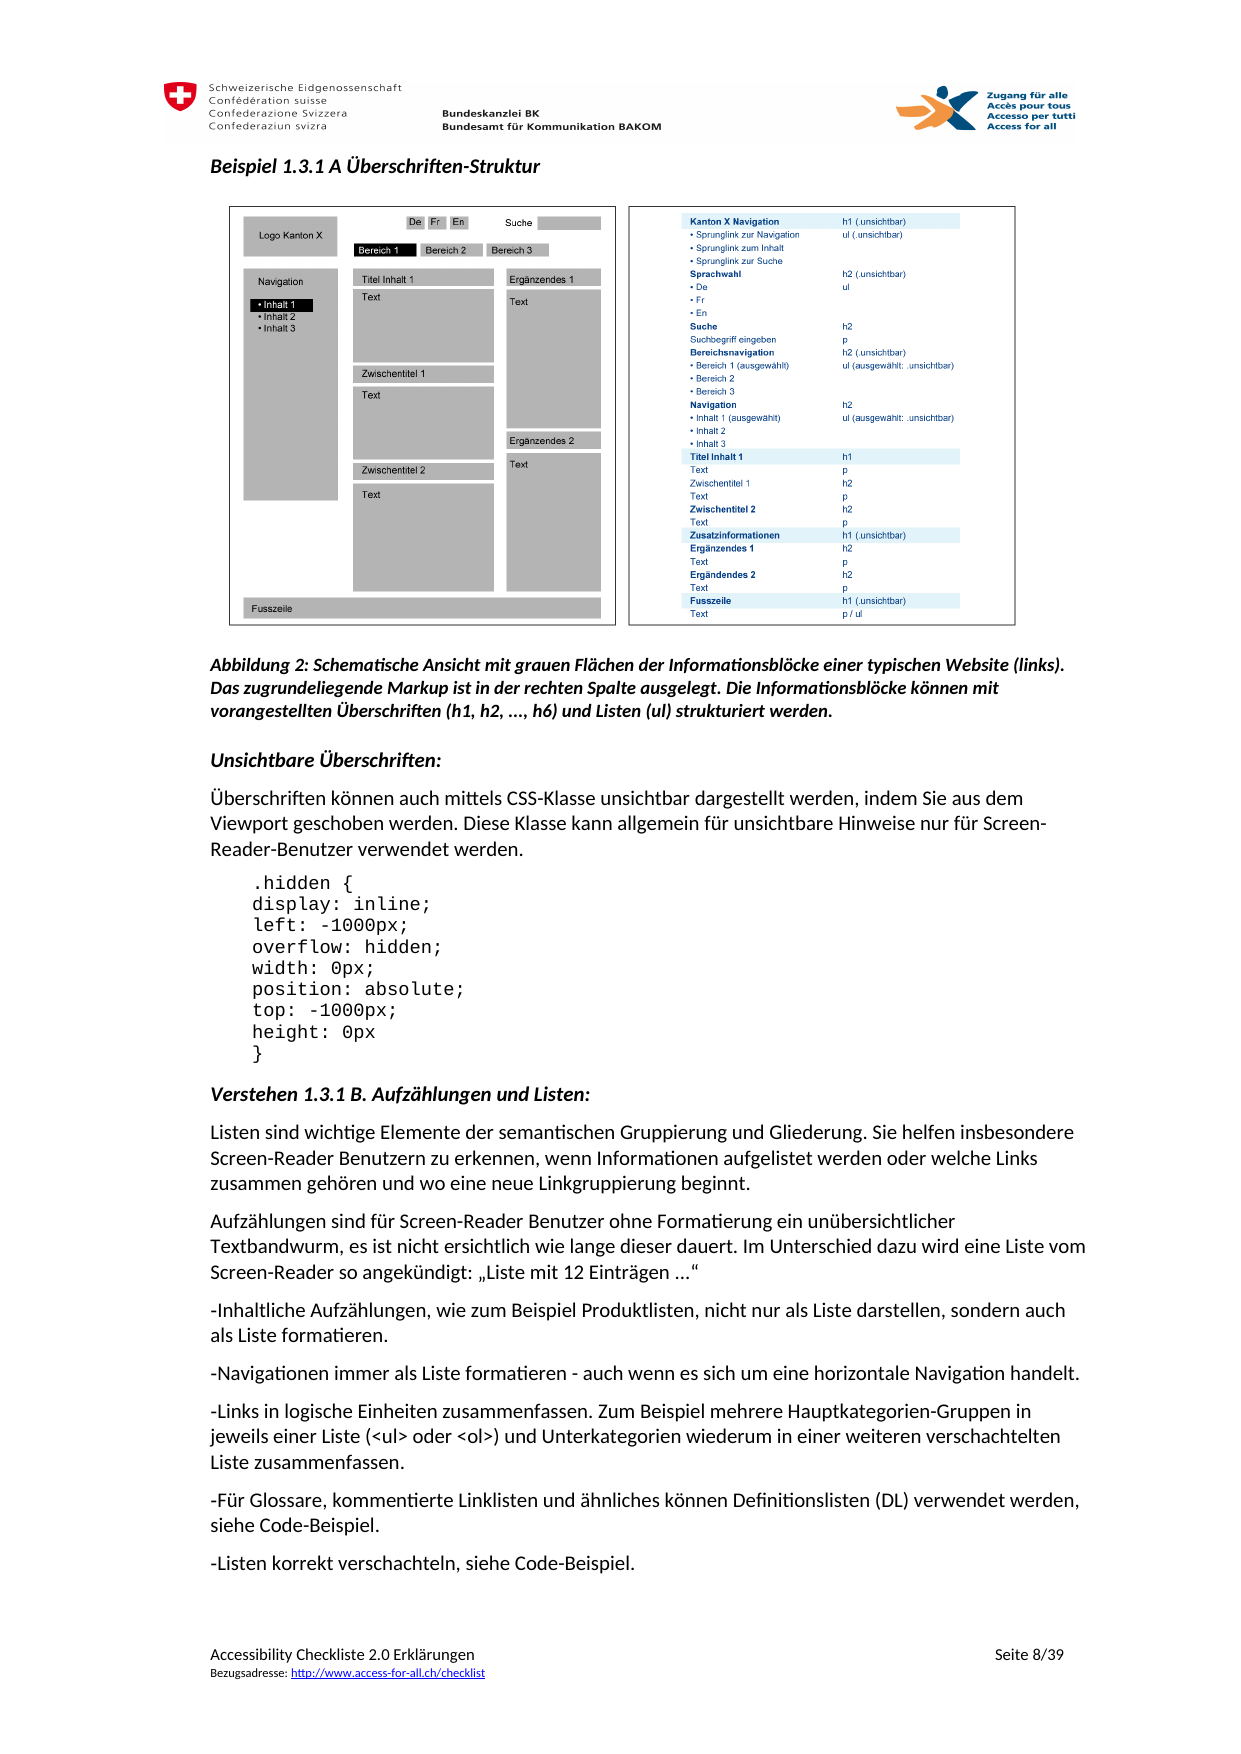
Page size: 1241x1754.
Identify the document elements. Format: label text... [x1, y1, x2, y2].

list Navigationen immer als Liste formatieren - auch wenn es sich um eine horizontale Navigation handelt. [210, 1360, 1093, 1386]
subtitle Beispiel 1.3.1 A Überschriften-Struktur [210, 153, 1093, 178]
text height: 0px } [252, 1022, 1093, 1065]
text left: -1000px; [252, 916, 1093, 937]
text top: -1000px; [252, 1001, 1093, 1022]
picture [164, 82, 1076, 144]
text overflow: hidden; [252, 937, 1093, 959]
text width: 0px; [252, 959, 1093, 980]
list Für Glossare, kommentierte Linklisten und ähnliches können Definitionslisten (DL) verwendet werden, siehe Code-Beispiel. [210, 1487, 1093, 1538]
text .hidden { [252, 874, 1093, 895]
text Aufzählungen sind für Screen-Reader Benutzer ohne Formatierung ein unübersichtlicher Textbandwurm, es ist nicht ersichtlich wie lange dieser dauert. Im Unterschied dazu wird eine Liste vom Screen-Reader so angekündigt: „Liste mit 12 Einträgen ...“ [210, 1208, 1093, 1284]
list Links in logische Einheiten zusammenfassen. Zum Beispiel mehrere Hauptkategorien-Gruppen in jeweils einer Liste (<ul> oder <ol>) und Unterkategorien wiederum in einer weiteren verschachtelten Liste zusammenfassen. [210, 1398, 1093, 1474]
subtitle Unsichtbare Überschriften: [210, 747, 1093, 772]
list Listen korrekt verschachteln, siehe Code-Beispiel. [210, 1550, 1093, 1576]
text display: inline; [252, 895, 1093, 916]
subtitle Verstehen 1.3.1 B. Aufzählungen und Listen: [210, 1082, 1093, 1107]
text Listen sind wichtige Elemente der semantischen Gruppierung und Gliederung. Sie helfen insbesondere Screen-Reader Benutzern zu erkennen, wenn Informationen aufgelistet werden oder welche Links zusammen gehören und wo eine neue Linkgruppierung beginnt. [210, 1119, 1093, 1196]
text Abbildung 2: Schematische Ansicht mit grauen Flächen der Informationsblöcke einer typischen Website (links). Das zugrundeliegende Markup ist in der rechten Spalte ausgelegt. Die Informationsblöcke können mit vorangestellten Überschriften (h1, h2, ..., h6) und Listen (ul) strukturiert werden. [210, 653, 1093, 722]
list Inhaltliche Aufzählungen, wie zum Beispiel Produktlisten, nicht nur als Liste darstellen, sondern auch als Liste formatieren. [210, 1297, 1093, 1348]
text Überschriften können auch mittels CSS-Klasse unsichtbar dargestellt werden, indem Sie aus dem Viewport geschoben werden. Diese Klasse kann allgemein für unsichtbare Hinweise nur für Screen-Reader-Benutzer verwendet werden. [210, 785, 1093, 861]
text position: absolute; [252, 980, 1093, 1001]
picture [226, 200, 1022, 632]
